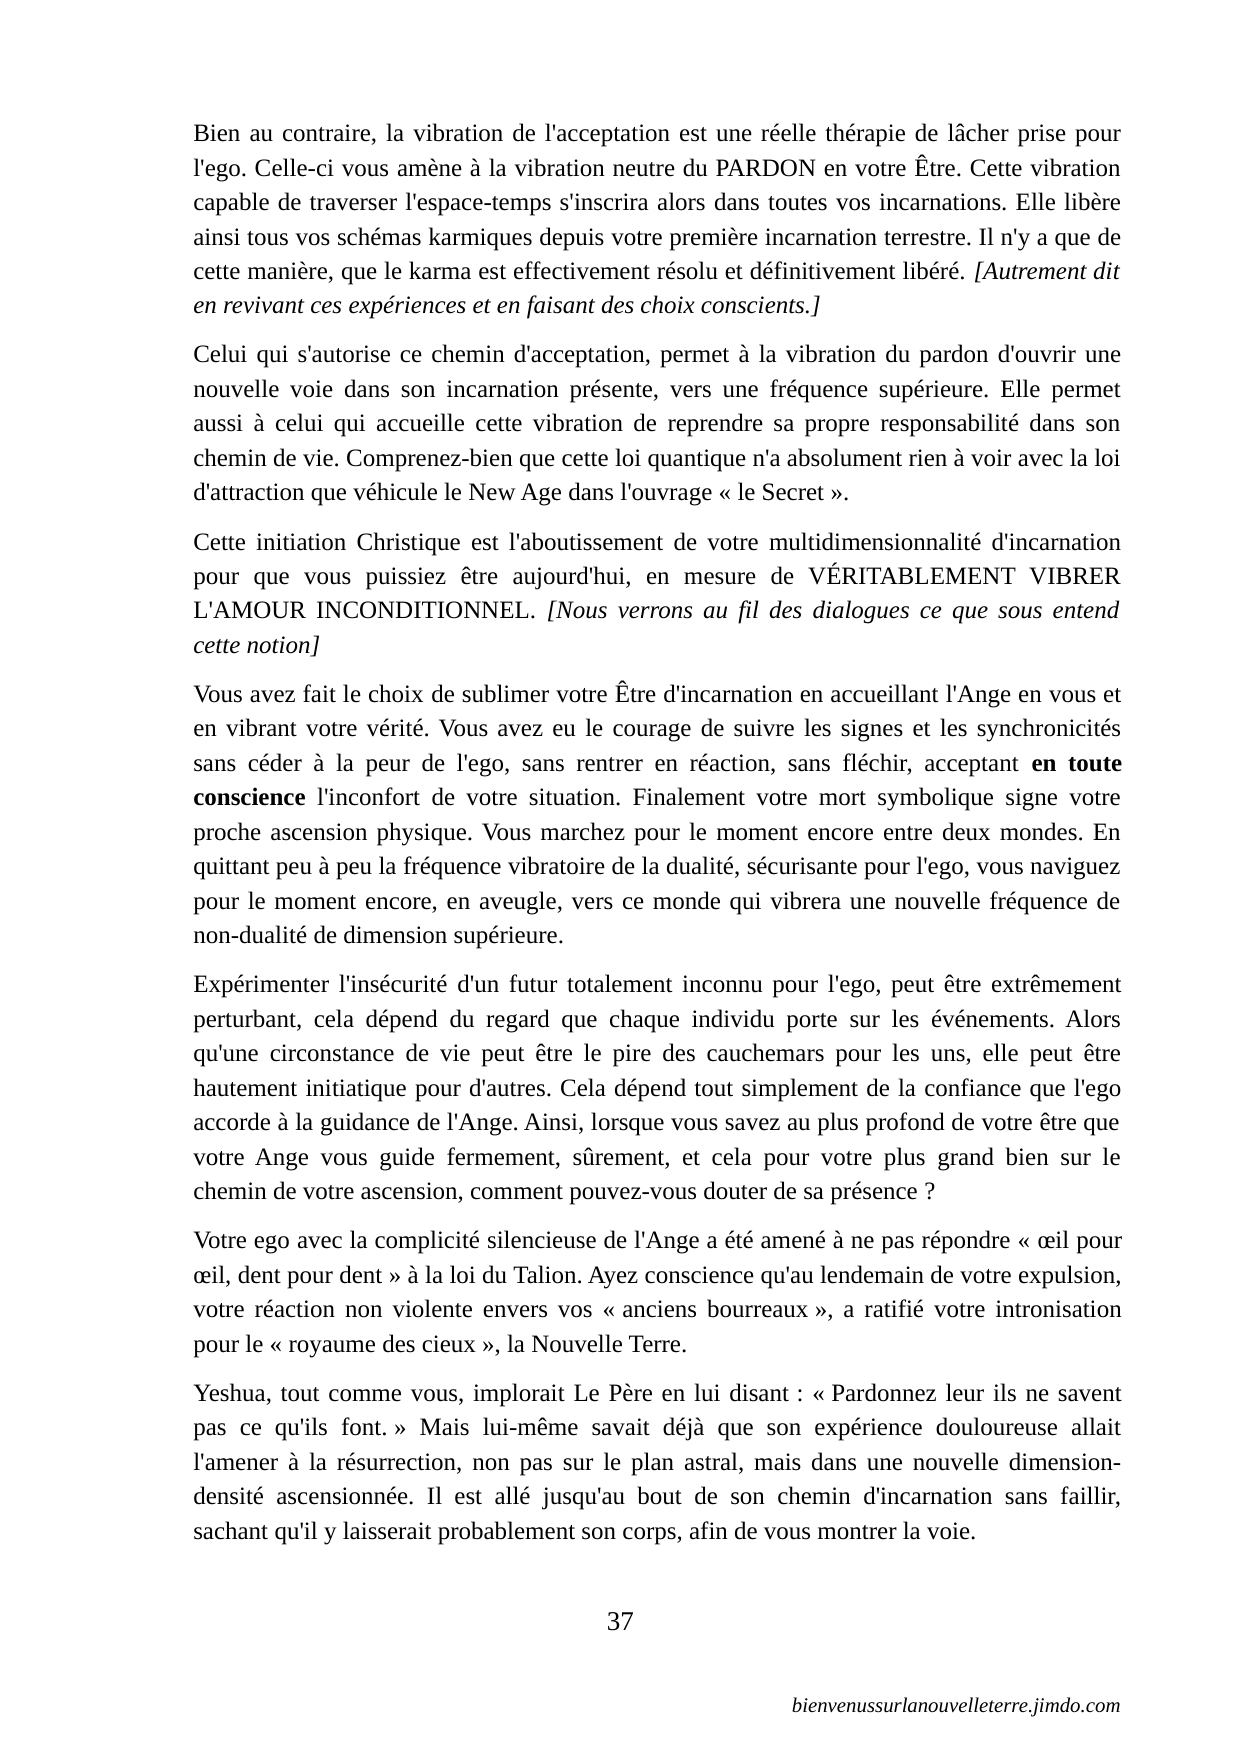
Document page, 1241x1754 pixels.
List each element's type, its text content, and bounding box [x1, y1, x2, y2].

text Yeshua, tout comme vous, implorait Le Père en lui disant : « Pardonnez leur ils ne savent pas ce qu'ils font. » Mais lui-même savait déjà que son expérience douloureuse allait l'amener à la résurrection, non pas sur le plan astral, mais dans une nouvelle dimension-densité ascensionnée. Il est allé jusqu'au bout de son chemin d'incarnation sans faillir, sachant qu'il y laisserait probablement son corps, afin de vous montrer la voie. [193, 1378, 1122, 1544]
text Celui qui s'autorise ce chemin d'acceptation, permet à la vibration du pardon d'ouvrir une nouvelle voie dans son incarnation présente, vers une fréquence supérieure. Elle permet aussi à celui qui accueille cette vibration de reprendre sa propre responsabilité dans son chemin de vie. Comprenez-bien que cette loi quantique n'a absolument rien à voir avec la loi d'attraction que véhicule le New Age dans l'ouvrage « le Secret ». [193, 339, 1122, 506]
text Bien au contraire, la vibration de l'acceptation est une réelle thérapie de lâcher prise pour l'ego. Celle-ci vous amène à la vibration neutre du PARDON en votre Être. Cette vibration capable de traverser l'espace-temps s'inscrira alors dans toutes vos incarnations. Elle libère ainsi tous vos schémas karmiques depuis votre première incarnation terrestre. Il n'y a que de cette manière, que le karma est effectivement résolu et définitivement libéré. [Autrement dit en revivant ces expériences et en faisant des choix conscients.] [193, 118, 1122, 319]
text Cette initiation Christique est l'aboutissement de votre multidimensionnalité d'incarnation pour que vous puissiez être aujourd'hui, en mesure de VÉRITABLEMENT VIBRER L'AMOUR INCONDITIONNEL. [Nous verrons au fil des dialogues ce que sous entend cette notion] [193, 527, 1122, 659]
text Vous avez fait le choix de sublimer votre Être d'incarnation en accueillant l'Ange en vous et en vibrant votre vérité. Vous avez eu le courage de suivre les signes et les synchronicités sans céder à la peur de l'ego, sans rentrer en réaction, sans fléchir, acceptant en toute conscience l'inconfort de votre situation. Finalement votre mort symbolique signe votre proche ascension physique. Vous marchez pour le moment encore entre deux mondes. En quittant peu à peu la fréquence vibratoire de la dualité, sécurisante pour l'ego, vous naviguez pour le moment encore, en aveugle, vers ce monde qui vibrera une nouvelle fréquence de non-dualité de dimension supérieure. [193, 679, 1122, 949]
text Expérimenter l'insécurité d'un futur totalement inconnu pour l'ego, peut être extrêmement perturbant, cela dépend du regard que chaque individu porte sur les événements. Alors qu'une circonstance de vie peut être le pire des cauchemars pour les uns, elle peut être hautement initiatique pour d'autres. Cela dépend tout simplement de la confiance que l'ego accorde à la guidance de l'Ange. Ainsi, lorsque vous savez au plus profond de votre être que votre Ange vous guide fermement, sûrement, et cela pour votre plus grand bien sur le chemin de votre ascension, comment pouvez-vous douter de sa présence ? [193, 969, 1122, 1205]
text Votre ego avec la complicité silencieuse de l'Ange a été amené à ne pas répondre « œil pour œil, dent pour dent » à la loi du Talion. Ayez conscience qu'au lendemain de votre expulsion, votre réaction non violente envers vos « anciens bourreaux », a ratifié votre intronisation pour le « royaume des cieux », la Nouvelle Terre. [193, 1225, 1122, 1358]
